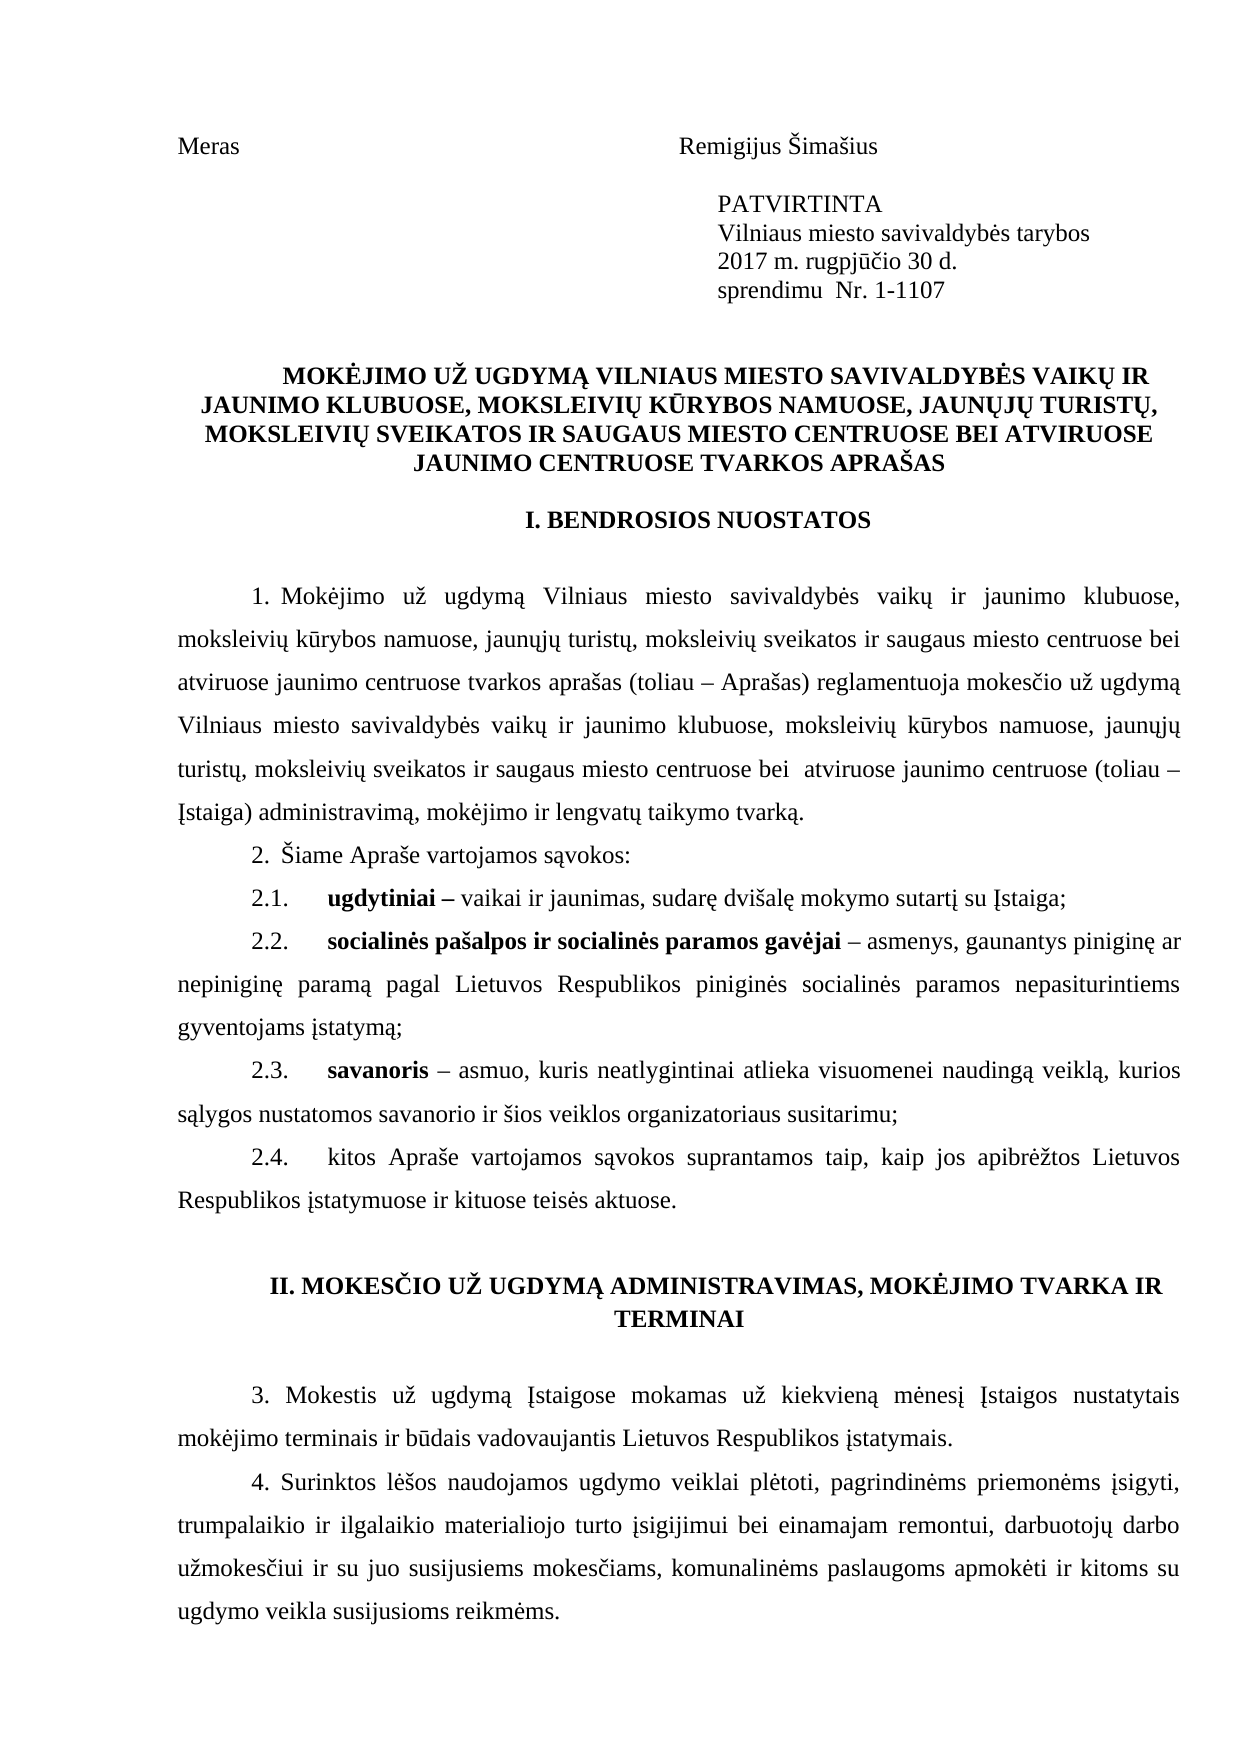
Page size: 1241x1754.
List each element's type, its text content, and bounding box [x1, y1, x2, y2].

text 2.1. ugdytiniai – vaikai ir jaunimas, sudarę dvišalę mokymo sutartį su Įstaiga; [177, 883, 1181, 912]
text 2.3. savanoris – asmuo, kuris neatlygintinai atlieka visuomenei naudingą veiklą, kurios sąlygos nustatomos savanorio ir šios veiklos organizatoriaus susitarimu; [177, 1056, 1181, 1127]
text I. BENDROSIOS NUOSTATOS [215, 505, 1181, 534]
text Vilniaus miesto savivaldybės tarybos [717, 218, 1181, 246]
text Meras Remigijus Šimašius [177, 131, 1181, 160]
text sprendimu Nr. 1-1107 [582, 275, 1181, 304]
text 3. Mokestis už ugdymą Įstaigose mokamas už kiekvieną mėnesį Įstaigos nustatytais mokėjimo terminais ir būdais vadovaujantis Lietuvos Respublikos įstatymais. [177, 1380, 1181, 1452]
text 1. Mokėjimo už ugdymą Vilniaus miesto savivaldybės vaikų ir jaunimo klubuose, moksleivių kūrybos namuose, jaunųjų turistų, moksleivių sveikatos ir saugaus miesto centruose bei atviruose jaunimo centruose tvarkos aprašas (toliau – Aprašas) reglamentuoja mokesčio už ugdymą Vilniaus miesto savivaldybės vaikų ir jaunimo klubuose, moksleivių kūrybos namuose, jaunųjų turistų, moksleivių sveikatos ir saugaus miesto centruose bei atviruose jaunimo centruose (toliau – Įstaiga) administravimą, mokėjimo ir lengvatų taikymo tvarką. [177, 581, 1181, 826]
text 2.2. socialinės pašalpos ir socialinės paramos gavėjai – asmenys, gaunantys piniginę ar nepiniginę paramą pagal Lietuvos Respublikos piniginės socialinės paramos nepasiturintiems gyventojams įstatymą; [177, 926, 1181, 1041]
text 2017 m. rugpjūčio 30 d. [582, 246, 1181, 275]
text 2.4. kitos Apraše vartojamos sąvokos suprantamos taip, kaip jos apibrėžtos Lietuvos Respublikos įstatymuose ir kituose teisės aktuose. [177, 1142, 1181, 1214]
text 4. Surinktos lėšos naudojamos ugdymo veiklai plėtoti, pagrindinėms priemonėms įsigyti, trumpalaikio ir ilgalaikio materialiojo turto įsigijimui bei einamajam remontui, darbuotojų darbo užmokesčiui ir su juo susijusiems mokesčiams, komunalinėms paslaugoms apmokėti ir kitoms su ugdymo veikla susijusioms reikmėms. [177, 1467, 1181, 1625]
text II. MOKESČIO UŽ UGDYMĄ ADMINISTRAVIMAS, MOKĖJIMO TVARKA IR TERMINAI [177, 1271, 1181, 1333]
text PATVIRTINTA [582, 189, 1181, 218]
text 2. Šiame Apraše vartojamos sąvokos: [177, 840, 1181, 869]
text MOKĖJIMO UŽ UGDYMĄ VILNIAUS MIESTO SAVIVALDYBĖS VAIKŲ IR JAUNIMO KLUBUOSE, MOKSLEIVIŲ KŪRYBOS NAMUOSE, JAUNŲJŲ TURISTŲ, MOKSLEIVIŲ SVEIKATOS IR SAUGAUS MIESTO CENTRUOSE BEI ATVIRUOSE JAUNIMO CENTRUOSE TVARKOS APRAŠAS [177, 361, 1181, 476]
